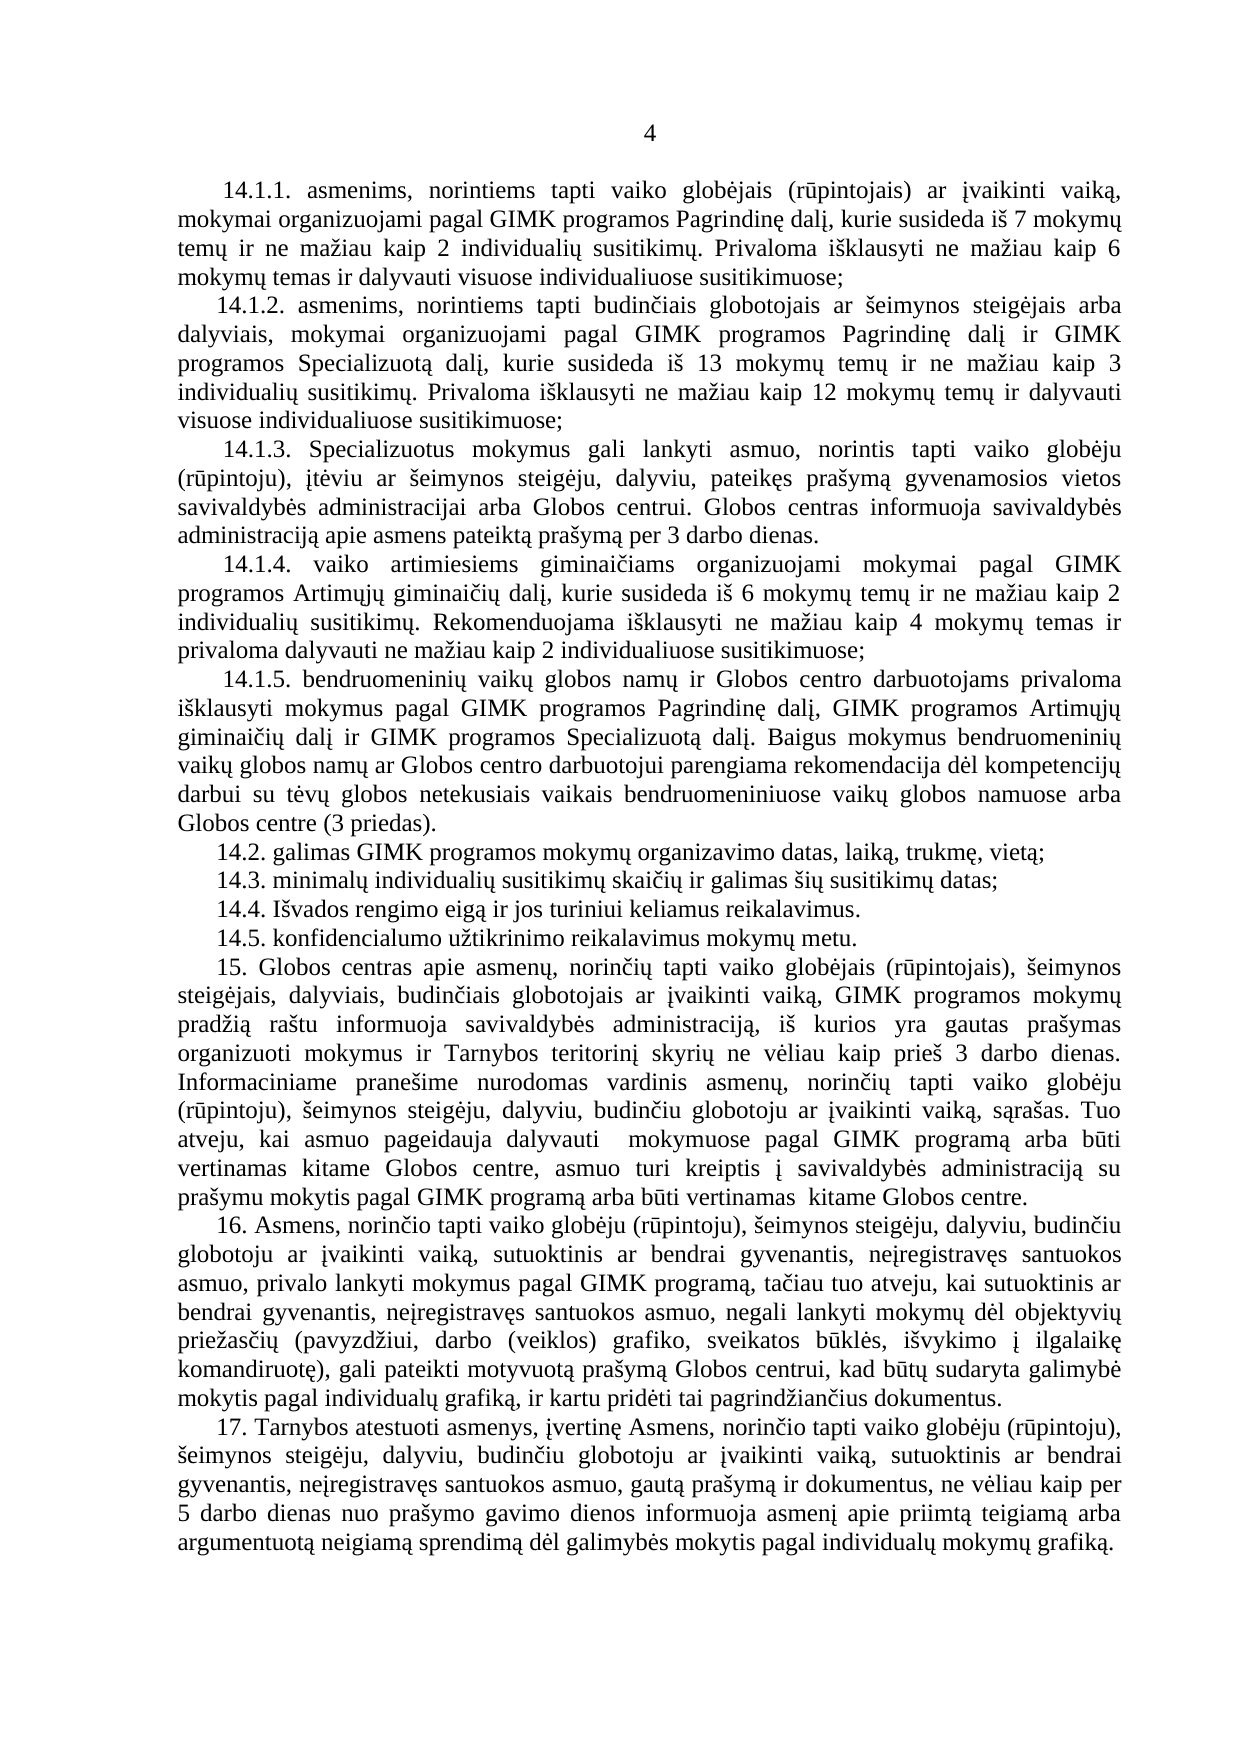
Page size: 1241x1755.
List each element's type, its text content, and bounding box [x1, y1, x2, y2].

text 15. Globos centras apie asmenų, norinčių tapti vaiko globėjais (rūpintojais), šeimynos steigėjais, dalyviais, budinčiais globotojais ar įvaikinti vaiką, GIMK programos mokymų pradžią raštu informuoja savivaldybės administraciją, iš kurios yra gautas prašymas organizuoti mokymus ir Tarnybos teritorinį skyrių ne vėliau kaip prieš 3 darbo dienas. Informaciniame pranešime nurodomas vardinis asmenų, norinčių tapti vaiko globėju (rūpintoju), šeimynos steigėju, dalyviu, budinčiu globotoju ar įvaikinti vaiką, sąrašas. Tuo atveju, kai asmuo pageidauja dalyvauti mokymuose pagal GIMK programą arba būti vertinamas kitame Globos centre, asmuo turi kreiptis į savivaldybės administraciją su prašymu mokytis pagal GIMK programą arba būti vertinamas kitame Globos centre. [177, 952, 1122, 1211]
text 14.2. galimas GIMK programos mokymų organizavimo datas, laiką, trukmę, vietą; [177, 837, 1122, 866]
text 17. Tarnybos atestuoti asmenys, įvertinę Asmens, norinčio tapti vaiko globėju (rūpintoju), šeimynos steigėju, dalyviu, budinčiu globotoju ar įvaikinti vaiką, sutuoktinis ar bendrai gyvenantis, neįregistravęs santuokos asmuo, gautą prašymą ir dokumentus, ne vėliau kaip per 5 darbo dienas nuo prašymo gavimo dienos informuoja asmenį apie priimtą teigiamą arba argumentuotą neigiamą sprendimą dėl galimybės mokytis pagal individualų mokymų grafiką. [177, 1412, 1122, 1556]
text 16. Asmens, norinčio tapti vaiko globėju (rūpintoju), šeimynos steigėju, dalyviu, budinčiu globotoju ar įvaikinti vaiką, sutuoktinis ar bendrai gyvenantis, neįregistravęs santuokos asmuo, privalo lankyti mokymus pagal GIMK programą, tačiau tuo atveju, kai sutuoktinis ar bendrai gyvenantis, neįregistravęs santuokos asmuo, negali lankyti mokymų dėl objektyvių priežasčių (pavyzdžiui, darbo (veiklos) grafiko, sveikatos būklės, išvykimo į ilgalaikę komandiruotę), gali pateikti motyvuotą prašymą Globos centrui, kad būtų sudaryta galimybė mokytis pagal individualų grafiką, ir kartu pridėti tai pagrindžiančius dokumentus. [177, 1211, 1122, 1412]
text 14.1.4. vaiko artimiesiems giminaičiams organizuojami mokymai pagal GIMK programos Artimųjų giminaičių dalį, kurie susideda iš 6 mokymų temų ir ne mažiau kaip 2 individualių susitikimų. Rekomenduojama išklausyti ne mažiau kaip 4 mokymų temas ir privaloma dalyvauti ne mažiau kaip 2 individualiuose susitikimuose; [177, 549, 1122, 664]
text 14.4. Išvados rengimo eigą ir jos turiniui keliamus reikalavimus. [177, 894, 1122, 923]
text 14.3. minimalų individualių susitikimų skaičių ir galimas šių susitikimų datas; [177, 866, 1122, 894]
text 14.5. konfidencialumo užtikrinimo reikalavimus mokymų metu. [177, 923, 1122, 952]
text 14.1.5. bendruomeninių vaikų globos namų ir Globos centro darbuotojams privaloma išklausyti mokymus pagal GIMK programos Pagrindinę dalį, GIMK programos Artimųjų giminaičių dalį ir GIMK programos Specializuotą dalį. Baigus mokymus bendruomeninių vaikų globos namų ar Globos centro darbuotojui parengiama rekomendacija dėl kompetencijų darbui su tėvų globos netekusiais vaikais bendruomeniniuose vaikų globos namuose arba Globos centre (3 priedas). [177, 664, 1122, 837]
text 14.1.1. asmenims, norintiems tapti vaiko globėjais (rūpintojais) ar įvaikinti vaiką, mokymai organizuojami pagal GIMK programos Pagrindinę dalį, kurie susideda iš 7 mokymų temų ir ne mažiau kaip 2 individualių susitikimų. Privaloma išklausyti ne mažiau kaip 6 mokymų temas ir dalyvauti visuose individualiuose susitikimuose; [177, 176, 1122, 291]
text 14.1.2. asmenims, norintiems tapti budinčiais globotojais ar šeimynos steigėjais arba dalyviais, mokymai organizuojami pagal GIMK programos Pagrindinę dalį ir GIMK programos Specializuotą dalį, kurie susideda iš 13 mokymų temų ir ne mažiau kaip 3 individualių susitikimų. Privaloma išklausyti ne mažiau kaip 12 mokymų temų ir dalyvauti visuose individualiuose susitikimuose; [177, 291, 1122, 434]
text 14.1.3. Specializuotus mokymus gali lankyti asmuo, norintis tapti vaiko globėju (rūpintoju), įtėviu ar šeimynos steigėju, dalyviu, pateikęs prašymą gyvenamosios vietos savivaldybės administracijai arba Globos centrui. Globos centras informuoja savivaldybės administraciją apie asmens pateiktą prašymą per 3 darbo dienas. [177, 434, 1122, 549]
